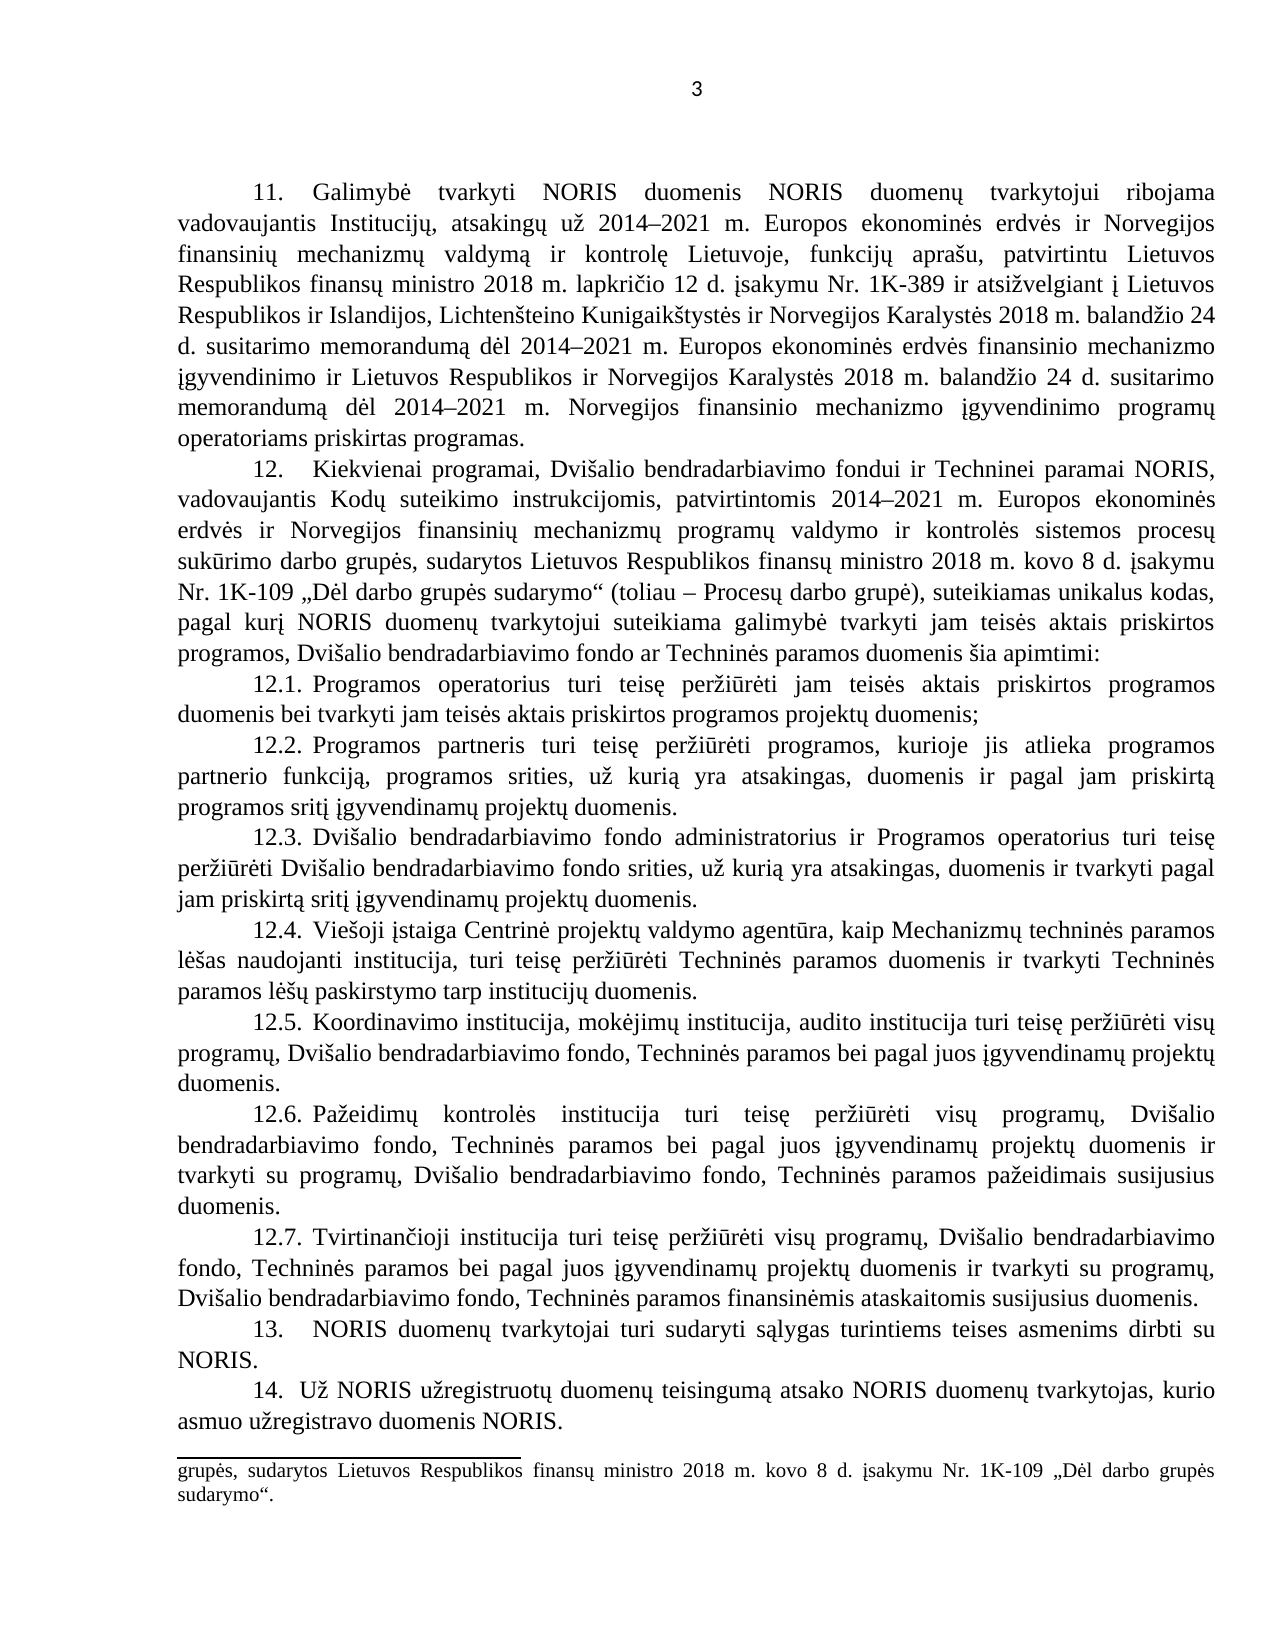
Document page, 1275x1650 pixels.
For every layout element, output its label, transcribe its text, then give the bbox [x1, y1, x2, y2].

text 12.1. Programos operatorius turi teisę peržiūrėti jam teisės aktais priskirtos programos duomenis bei tvarkyti jam teisės aktais priskirtos programos projektų duomenis; [177, 669, 1216, 728]
text 12. Kiekvienai programai, Dvišalio bendradarbiavimo fondui ir Techninei paramai NORIS, vadovaujantis Kodų suteikimo instrukcijomis, patvirtintomis 2014–2021 m. Europos ekonominės erdvės ir Norvegijos finansinių mechanizmų programų valdymo ir kontrolės sistemos procesų sukūrimo darbo grupės, sudarytos Lietuvos Respublikos finansų ministro 2018 m. kovo 8 d. įsakymu Nr. 1K-109 „Dėl darbo grupės sudarymo“ (toliau – Procesų darbo grupė), suteikiamas unikalus kodas, pagal kurį NORIS duomenų tvarkytojui suteikiama galimybė tvarkyti jam teisės aktais priskirtos programos, Dvišalio bendradarbiavimo fondo ar Techninės paramos duomenis šia apimtimi: [177, 454, 1216, 667]
text 12.4. Viešoji įstaiga Centrinė projektų valdymo agentūra, kaip Mechanizmų techninės paramos lėšas naudojanti institucija, turi teisę peržiūrėti Techninės paramos duomenis ir tvarkyti Techninės paramos lėšų paskirstymo tarp institucijų duomenis. [177, 915, 1216, 1005]
text 12.7. Tvirtinančioji institucija turi teisę peržiūrėti visų programų, Dvišalio bendradarbiavimo fondo, Techninės paramos bei pagal juos įgyvendinamų projektų duomenis ir tvarkyti su programų, Dvišalio bendradarbiavimo fondo, Techninės paramos finansinėmis ataskaitomis susijusius duomenis. [177, 1222, 1216, 1312]
text 12.2. Programos partneris turi teisę peržiūrėti programos, kurioje jis atlieka programos partnerio funkciją, programos srities, už kurią yra atsakingas, duomenis ir pagal jam priskirtą programos sritį įgyvendinamų projektų duomenis. [177, 730, 1216, 821]
text 12.3. Dvišalio bendradarbiavimo fondo administratorius ir Programos operatorius turi teisę peržiūrėti Dvišalio bendradarbiavimo fondo srities, už kurią yra atsakingas, duomenis ir tvarkyti pagal jam priskirtą sritį įgyvendinamų projektų duomenis. [177, 822, 1216, 913]
text 12.5. Koordinavimo institucija, mokėjimų institucija, audito institucija turi teisę peržiūrėti visų programų, Dvišalio bendradarbiavimo fondo, Techninės paramos bei pagal juos įgyvendinamų projektų duomenis. [177, 1007, 1216, 1097]
text 12.6. Pažeidimų kontrolės institucija turi teisę peržiūrėti visų programų, Dvišalio bendradarbiavimo fondo, Techninės paramos bei pagal juos įgyvendinamų projektų duomenis ir tvarkyti su programų, Dvišalio bendradarbiavimo fondo, Techninės paramos pažeidimais susijusius duomenis. [177, 1099, 1216, 1220]
text 14. Už NORIS užregistruotų duomenų teisingumą atsako NORIS duomenų tvarkytojas, kurio asmuo užregistravo duomenis NORIS. [177, 1376, 1216, 1435]
text grupės, sudarytos Lietuvos Respublikos finansų ministro 2018 m. kovo 8 d. įsakymu Nr. 1K-109 „Dėl darbo grupės sudarymo“. [177, 1458, 1216, 1506]
text 11. Galimybė tvarkyti NORIS duomenis NORIS duomenų tvarkytojui ribojama vadovaujantis Institucijų, atsakingų už 2014–2021 m. Europos ekonominės erdvės ir Norvegijos finansinių mechanizmų valdymą ir kontrolę Lietuvoje, funkcijų aprašu, patvirtintu Lietuvos Respublikos finansų ministro 2018 m. lapkričio 12 d. įsakymu Nr. 1K-389 ir atsižvelgiant į Lietuvos Respublikos ir Islandijos, Lichtenšteino Kunigaikštystės ir Norvegijos Karalystės 2018 m. balandžio 24 d. susitarimo memorandumą dėl 2014–2021 m. Europos ekonominės erdvės finansinio mechanizmo įgyvendinimo ir Lietuvos Respublikos ir Norvegijos Karalystės 2018 m. balandžio 24 d. susitarimo memorandumą dėl 2014–2021 m. Norvegijos finansinio mechanizmo įgyvendinimo programų operatoriams priskirtas programas. [177, 177, 1216, 452]
text 13. NORIS duomenų tvarkytojai turi sudaryti sąlygas turintiems teises asmenims dirbti su NORIS. [177, 1314, 1216, 1374]
